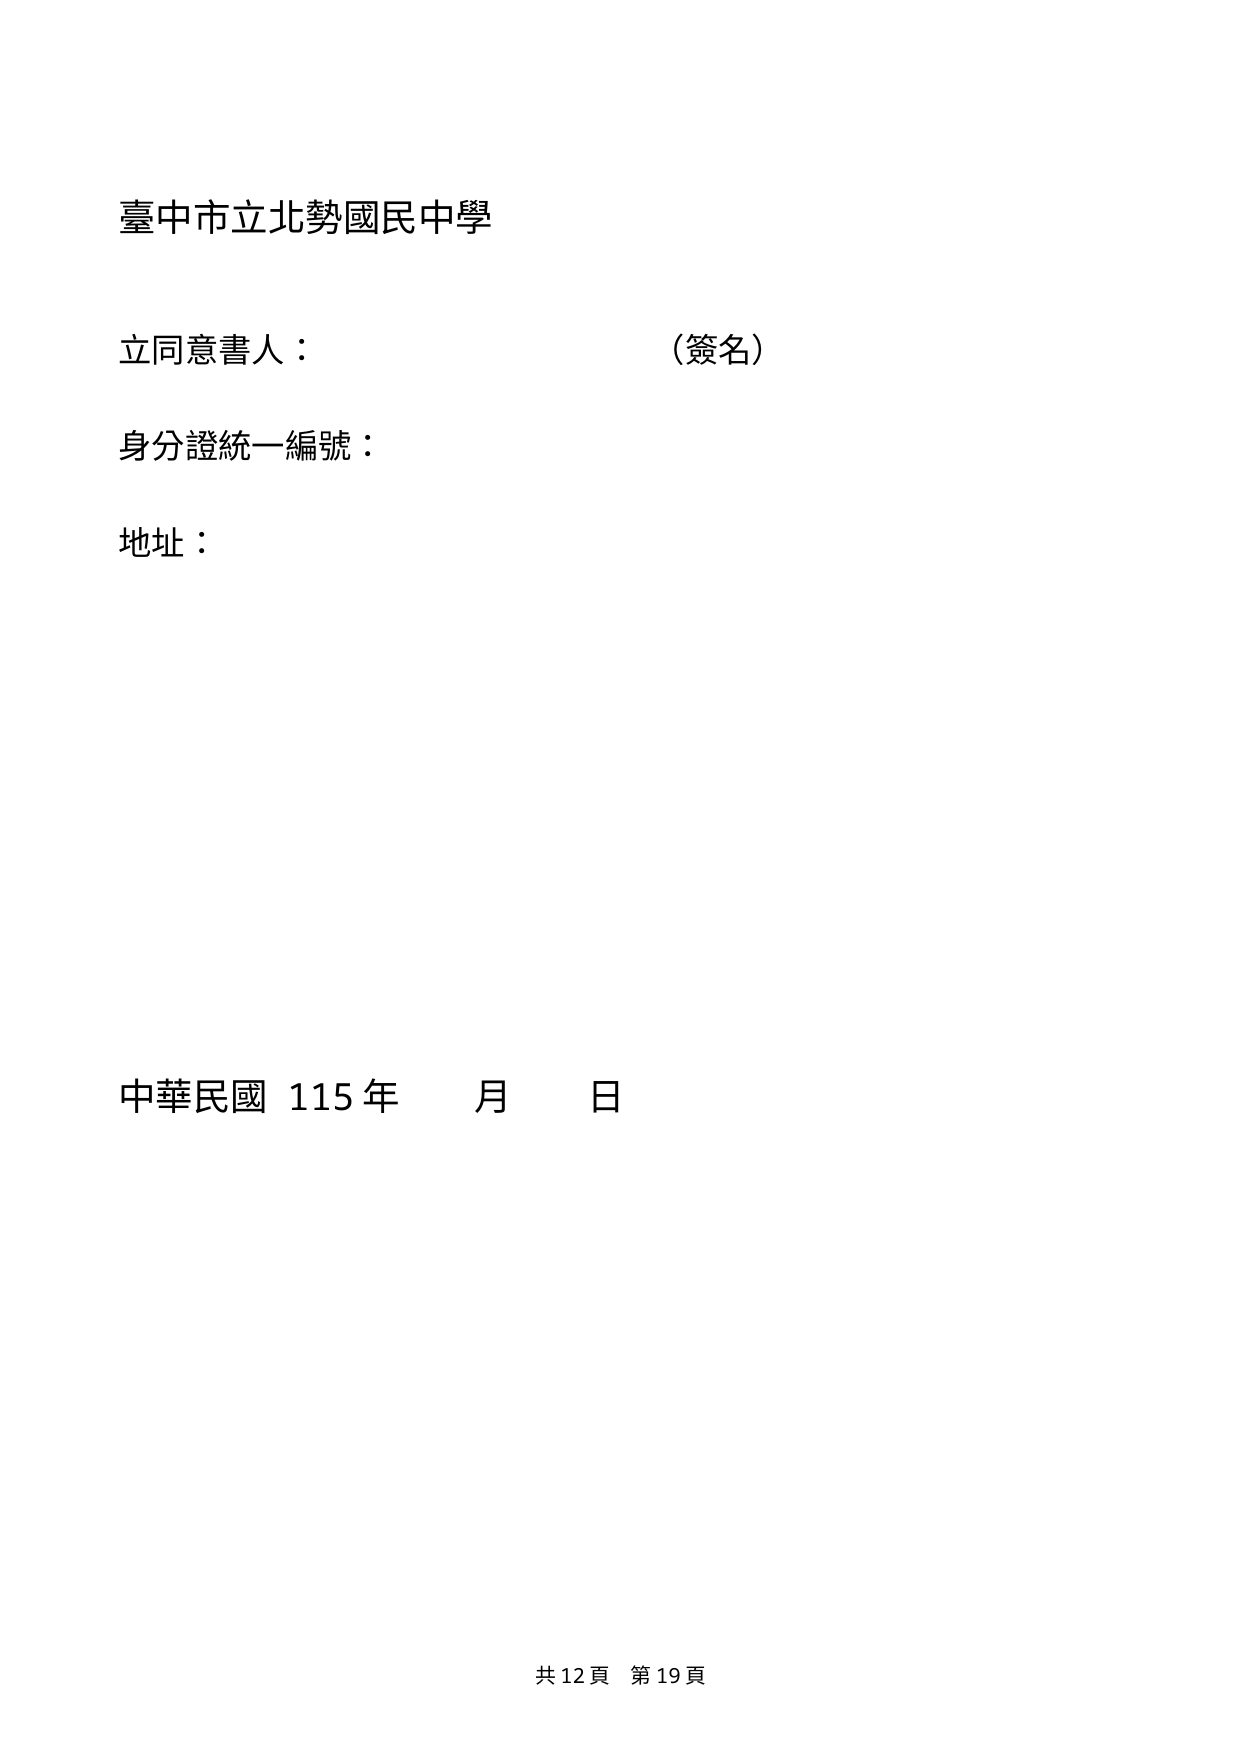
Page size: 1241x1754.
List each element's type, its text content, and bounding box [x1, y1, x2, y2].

text 地址： [118, 516, 1122, 564]
text 立同意書人： （簽名） [118, 323, 1122, 372]
text 中華民國 115年 月 日 [118, 1067, 1122, 1121]
text 臺中市立北勢國民中學 [118, 173, 1122, 236]
text 身分證統一編號： [118, 420, 1122, 468]
